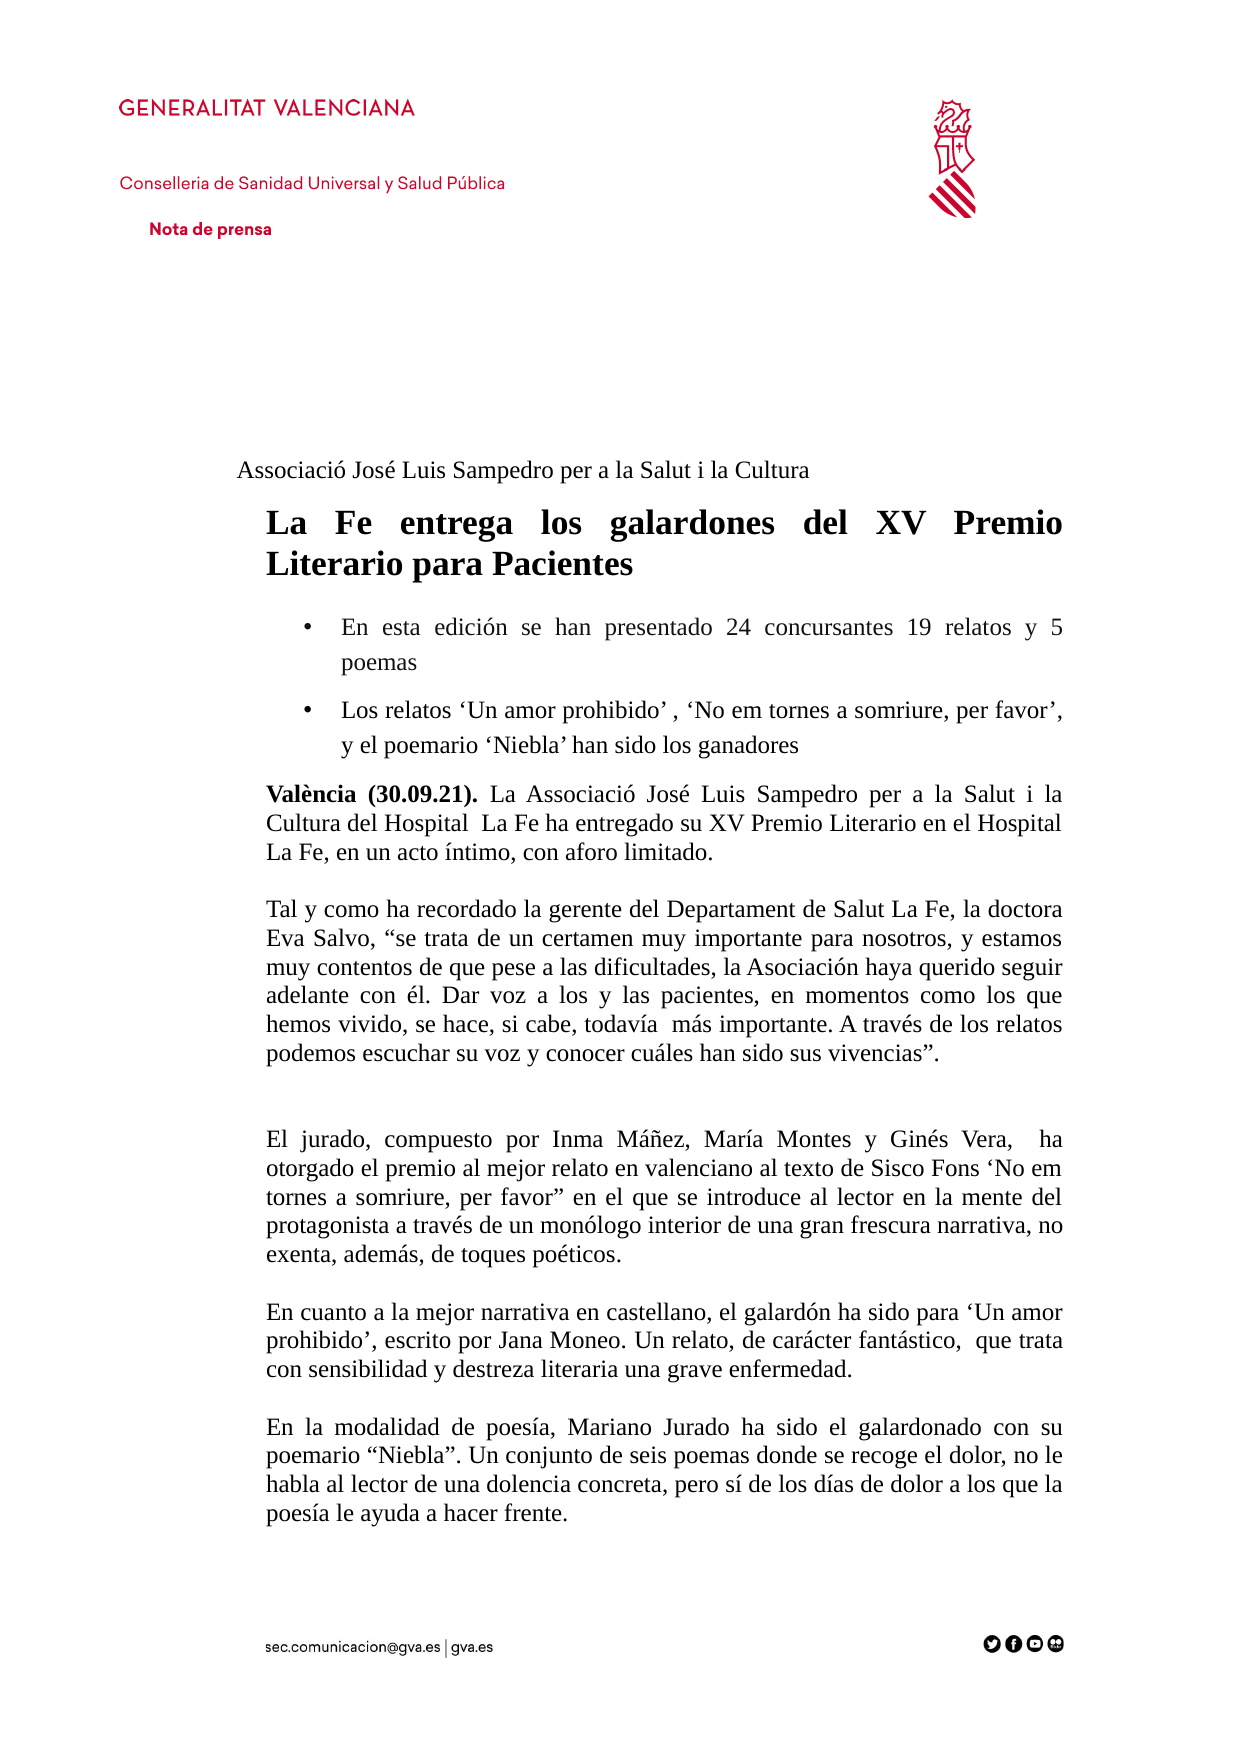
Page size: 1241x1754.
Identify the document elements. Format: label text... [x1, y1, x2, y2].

text La Fe entrega los galardones del XV Premio Literario para Pacientes [266, 502, 1064, 583]
picture [119, 99, 976, 239]
text En la modalidad de poesía, Mariano Jurado ha sido el galardonado con su poemario “Niebla”. Un conjunto de seis poemas donde se recoge el dolor, no le habla al lector de una dolencia concreta, pero sí de los días de dolor a los que la poesía le ayuda a hacer frente. [266, 1412, 1064, 1527]
list Los relatos ‘Un amor prohibido’ , ‘No em tornes a somriure, per favor’, y el poemario ‘Niebla’ han sido los ganadores [303, 696, 1064, 759]
text El jurado, compuesto por Inma Máñez, María Montes y Ginés Vera, ha otorgado el premio al mejor relato en valenciano al texto de Sisco Fons ‘No em tornes a somriure, per favor” en el que se introduce al lector en la mente del protagonista a través de un monólogo interior de una gran frescura narrativa, no exenta, además, de toques poéticos. [266, 1124, 1064, 1268]
text València (30.09.21). La Associació José Luis Sampedro per a la Salut i la Cultura del Hospital La Fe ha entregado su XV Premio Literario en el Hospital La Fe, en un acto íntimo, con aforo limitado. [266, 779, 1064, 865]
text Tal y como ha recordado la gerente del Departament de Salut La Fe, la doctora Eva Salvo, “se trata de un certamen muy importante para nosotros, y estamos muy contentos de que pese a las dificultades, la Asociación haya querido seguir adelante con él. Dar voz a los y las pacientes, en momentos como los que hemos vivido, se hace, si cabe, todavía más importante. A través de los relatos podemos escuchar su voz y conocer cuáles han sido sus vivencias”. [266, 894, 1064, 1067]
text En cuanto a la mejor narrativa en castellano, el galardón ha sido para ‘Un amor prohibido’, escrito por Jana Moneo. Un relato, de carácter fantástico, que trata con sensibilidad y destreza literaria una grave enfermedad. [266, 1297, 1064, 1383]
list En esta edición se han presentado 24 concursantes 19 relatos y 5 poemas [303, 612, 1064, 675]
picture [265, 1635, 1064, 1658]
text Associació José Luis Sampedro per a la Salut i la Cultura [236, 455, 1064, 484]
